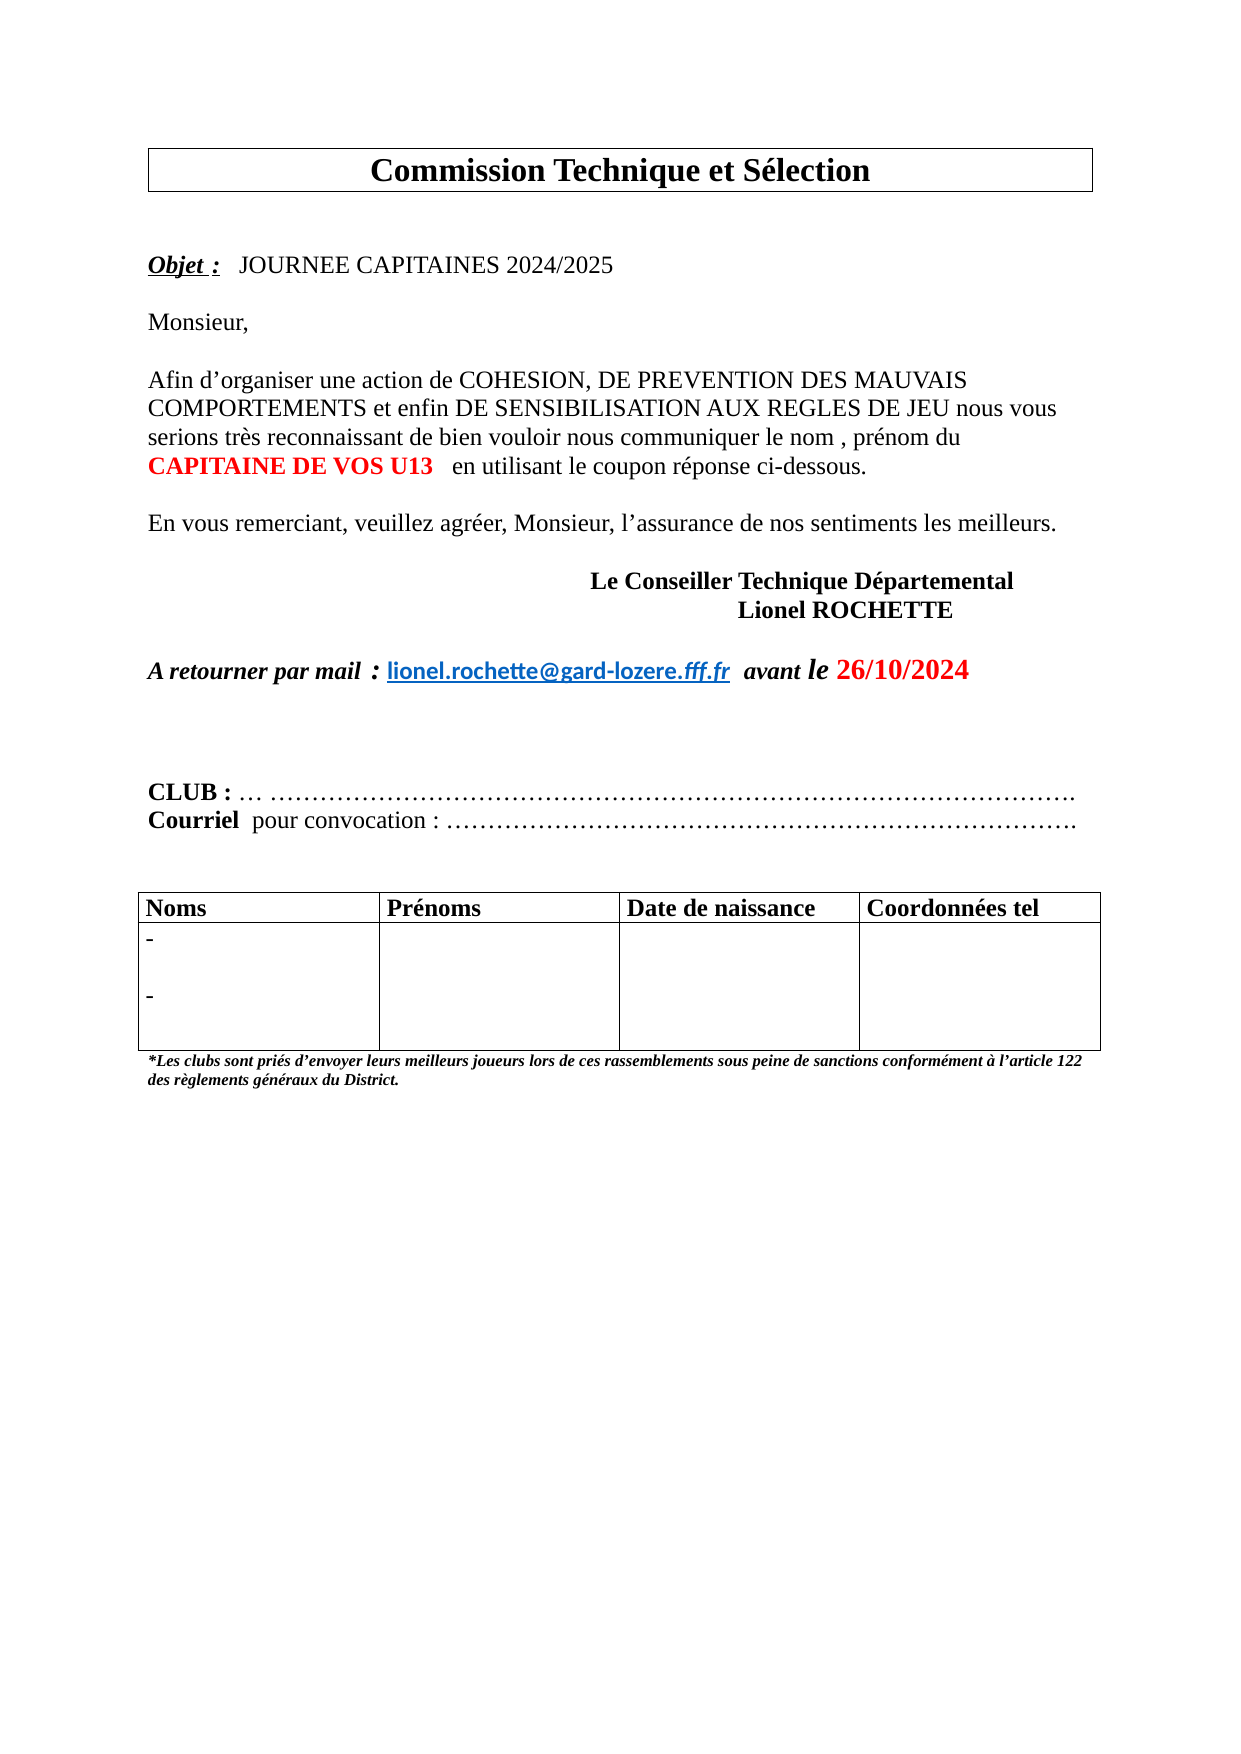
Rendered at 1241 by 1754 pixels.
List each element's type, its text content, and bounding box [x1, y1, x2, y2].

table_cell [380, 923, 619, 1050]
text *Les clubs sont priés d’envoyer leurs meilleurs joueurs lors de ces rassemblements sous peine de sanctions conformément à l’article 122 des règlements généraux du District. [148, 1051, 1093, 1089]
text A retourner par mail : lionel.rochette@gard-lozere.fff.fr avant le 26/10/2024 [148, 652, 1093, 686]
text Objet : JOURNEE CAPITAINES 2024/2025 [148, 250, 1093, 278]
table_cell [620, 923, 859, 1050]
table_header Coordonnées tel [860, 893, 1100, 922]
text Monsieur, [148, 307, 1093, 336]
text Commission Technique et Sélection [149, 149, 1092, 191]
text Le Conseiller Technique Départemental [516, 566, 1093, 595]
table_cell [860, 923, 1100, 1050]
text CLUB : … ……………………………………………………………………………………. [148, 777, 1093, 806]
text En vous remerciant, veuillez agréer, Monsieur, l’assurance de nos sentiments les meilleurs. [148, 508, 1093, 537]
text Lionel ROCHETTE [148, 595, 1093, 623]
text Courriel pour convocation : …………………………………………………………………. [148, 806, 1093, 834]
table_header Prénoms [380, 893, 619, 922]
text Afin d’organiser une action de COHESION, DE PREVENTION DES MAUVAIS COMPORTEMENTS et enfin DE SENSIBILISATION AUX REGLES DE JEU nous vous serions très reconnaissant de bien vouloir nous communiquer le nom , prénom du CAPITAINE DE VOS U13 en utilisant le coupon réponse ci-dessous. [148, 365, 1093, 480]
table_header Noms [139, 893, 379, 922]
table_header Date de naissance [620, 893, 859, 922]
table_cell - - [139, 923, 379, 1050]
